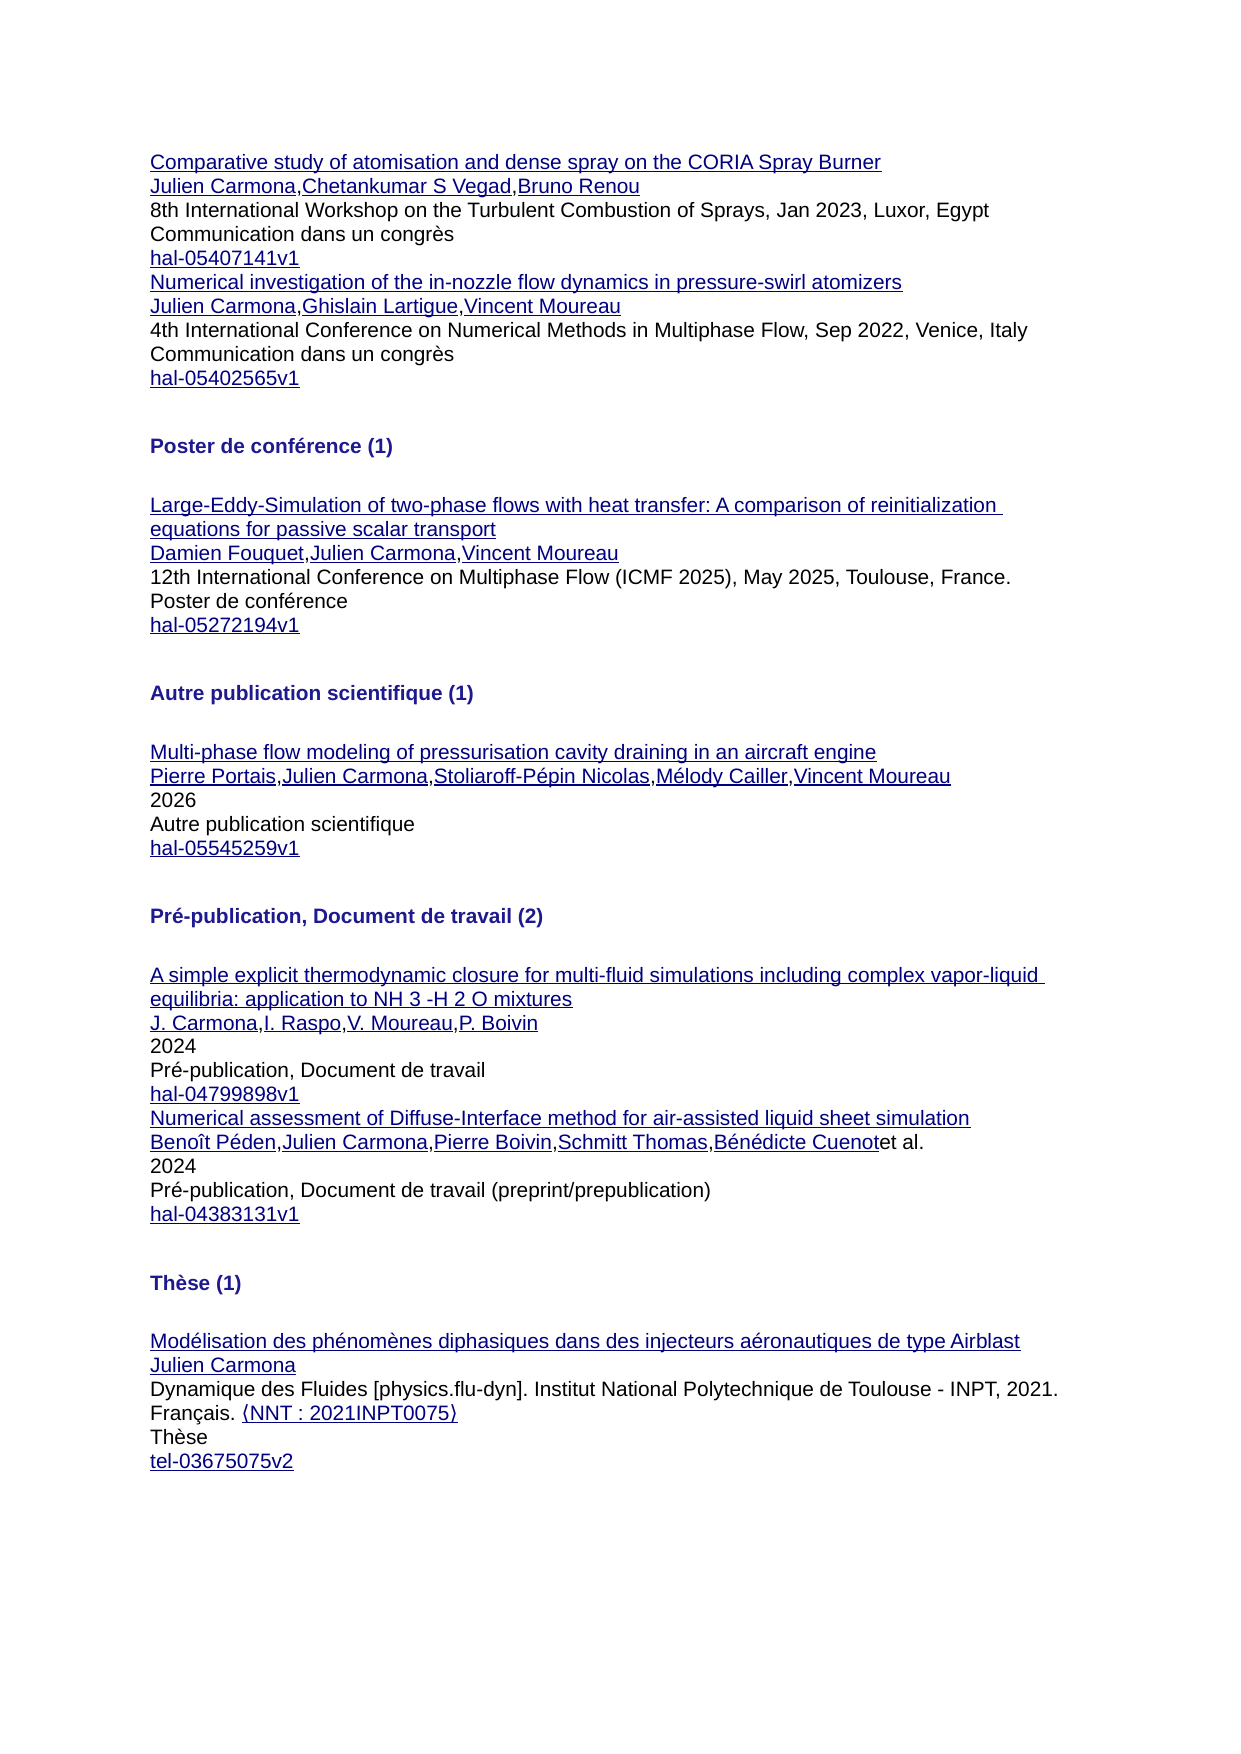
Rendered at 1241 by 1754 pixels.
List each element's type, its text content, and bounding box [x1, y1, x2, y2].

table_cell Numerical assessment of Diffuse-Interface method for air-assisted liquid sheet simulation Benoît Péden,Julien Carmona,Pierre Boivin,Schmitt Thomas,Bénédicte Cuenotet al. 2024 Pré-publication, Document de travail (preprint/prepublication) hal-04383131v1 [150, 1106, 1090, 1226]
table_header A simple explicit thermodynamic closure for multi-fluid simulations including complex vapor-liquid equilibria: application to NH 3 -H 2 O mixtures J. Carmona,I. Raspo,V. Moureau,P. Boivin 2024 Pré-publication, Document de travail hal-04799898v1 [150, 963, 1090, 1106]
table_header Multi-phase flow modeling of pressurisation cavity draining in an aircraft engine Pierre Portais,Julien Carmona,Stoliaroff-Pépin Nicolas,Mélody Cailler,Vincent Moureau 2026 Autre publication scientifique hal-05545259v1 [150, 740, 1090, 859]
subtitle Poster de conférence (1) [150, 434, 1090, 458]
subtitle Autre publication scientifique (1) [150, 681, 1090, 705]
table_header Large-Eddy-Simulation of two-phase flows with heat transfer: A comparison of reinitialization equations for passive scalar transport Damien Fouquet,Julien Carmona,Vincent Moureau 12th International Conference on Multiphase Flow (ICMF 2025), May 2025, Toulouse, France. Poster de conférence hal-05272194v1 [150, 493, 1090, 636]
table_cell Comparative study of atomisation and dense spray on the CORIA Spray Burner Julien Carmona,Chetankumar S Vegad,Bruno Renou 8th International Workshop on the Turbulent Combustion of Sprays, Jan 2023, Luxor, Egypt Communication dans un congrès hal-05407141v1 [150, 150, 1090, 270]
table_cell Numerical investigation of the in-nozzle flow dynamics in pressure-swirl atomizers Julien Carmona,Ghislain Lartigue,Vincent Moureau 4th International Conference on Numerical Methods in Multiphase Flow, Sep 2022, Venice, Italy Communication dans un congrès hal-05402565v1 [150, 270, 1090, 389]
subtitle Pré-publication, Document de travail (2) [150, 904, 1090, 928]
subtitle Thèse (1) [150, 1271, 1090, 1295]
table_header Modélisation des phénomènes diphasiques dans des injecteurs aéronautiques de type Airblast Julien Carmona Dynamique des Fluides [physics.flu-dyn]. Institut National Polytechnique de Toulouse - INPT, 2021. Français. ⟨NNT : 2021INPT0075⟩ Thèse tel-03675075v2 [150, 1329, 1090, 1473]
